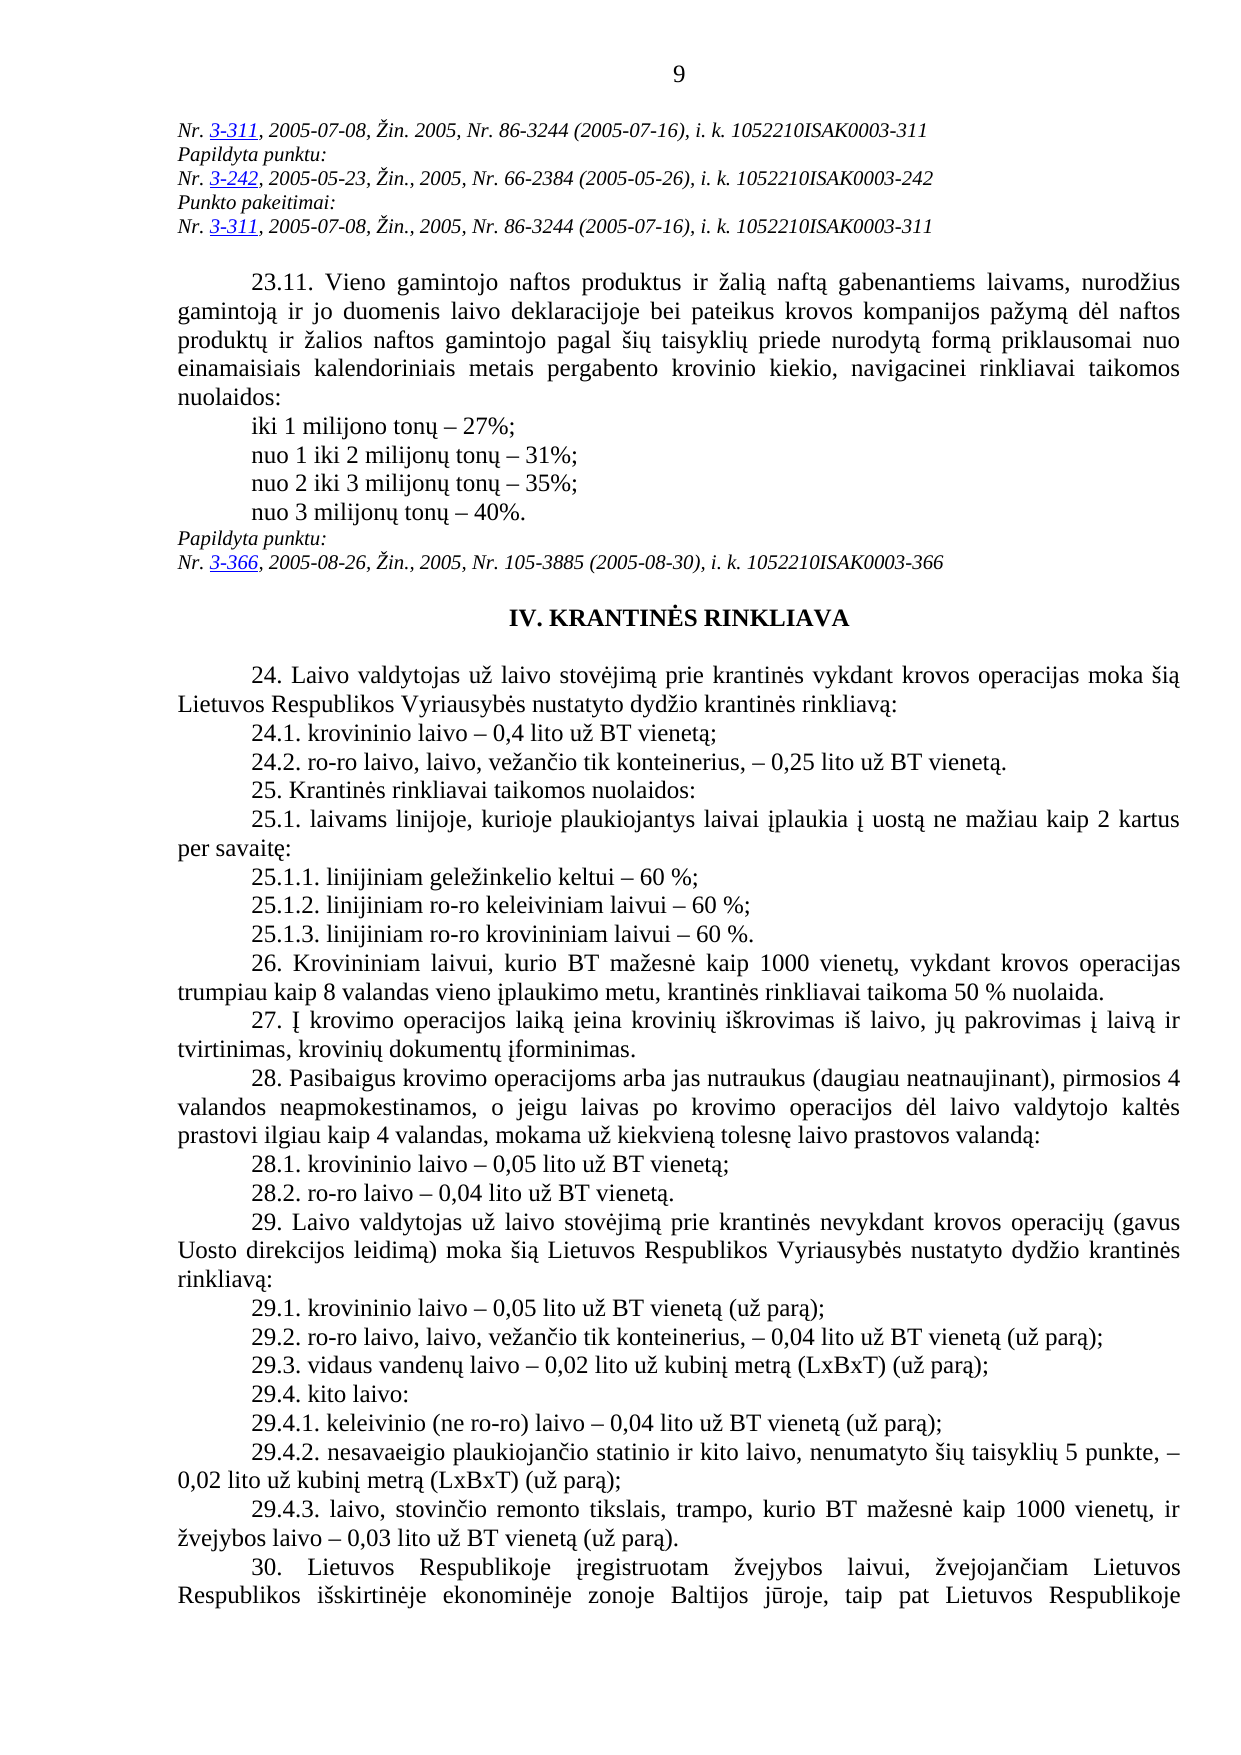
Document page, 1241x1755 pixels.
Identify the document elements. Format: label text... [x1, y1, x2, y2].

text 29.4.3. laivo, stovinčio remonto tikslais, trampo, kurio BT mažesnė kaip 1000 vienetų, ir žvejybos laivo – 0,03 lito už BT vienetą (už parą). [177, 1494, 1181, 1552]
text 25. Krantinės rinkliavai taikomos nuolaidos: [177, 775, 1181, 804]
text 29.4.1. keleivinio (ne ro-ro) laivo – 0,04 lito už BT vienetą (už parą); [177, 1408, 1181, 1437]
text nuo 1 iki 2 milijonų tonų – 31%; [177, 440, 1181, 468]
text 24. Laivo valdytojas už laivo stovėjimą prie krantinės vykdant krovos operacijas moka šią Lietuvos Respublikos Vyriausybės nustatyto dydžio krantinės rinkliavą: [177, 660, 1181, 718]
text 25.1. laivams linijoje, kurioje plaukiojantys laivai įplaukia į uostą ne mažiau kaip 2 kartus per savaitę: [177, 804, 1181, 862]
text 29.2. ro-ro laivo, laivo, vežančio tik konteinerius, – 0,04 lito už BT vienetą (už parą); [177, 1322, 1181, 1350]
text 25.1.3. linijiniam ro-ro krovininiam laivui – 60 %. [177, 919, 1181, 948]
text Punkto pakeitimai: [177, 190, 1181, 214]
text nuo 3 milijonų tonų – 40%. [177, 497, 1181, 526]
text 29.4.2. nesavaeigio plaukiojančio statinio ir kito laivo, nenumatyto šių taisyklių 5 punkte, – 0,02 lito už kubinį metrą (LxBxT) (už parą); [177, 1437, 1181, 1494]
text Nr. 3-311, 2005-07-08, Žin. 2005, Nr. 86-3244 (2005-07-16), i. k. 1052210ISAK0003-311 [177, 118, 1181, 142]
text 29. Laivo valdytojas už laivo stovėjimą prie krantinės nevykdant krovos operacijų (gavus Uosto direkcijos leidimą) moka šią Lietuvos Respublikos Vyriausybės nustatyto dydžio krantinės rinkliavą: [177, 1207, 1181, 1293]
text Nr. 3-366, 2005-08-26, Žin., 2005, Nr. 105-3885 (2005-08-30), i. k. 1052210ISAK0003-366 [177, 550, 1181, 574]
text Papildyta punktu: [177, 526, 1181, 550]
text 29.1. krovininio laivo – 0,05 lito už BT vienetą (už parą); [177, 1293, 1181, 1322]
text Papildyta punktu: [177, 142, 1181, 166]
text 24.2. ro-ro laivo, laivo, vežančio tik konteinerius, – 0,25 lito už BT vienetą. [177, 747, 1181, 775]
text 29.3. vidaus vandenų laivo – 0,02 lito už kubinį metrą (LxBxT) (už parą); [177, 1350, 1181, 1379]
text Nr. 3-242, 2005-05-23, Žin., 2005, Nr. 66-2384 (2005-05-26), i. k. 1052210ISAK0003-242 [177, 166, 1181, 190]
text 26. Krovininiam laivui, kurio BT mažesnė kaip 1000 vienetų, vykdant krovos operacijas trumpiau kaip 8 valandas vieno įplaukimo metu, krantinės rinkliavai taikoma 50 % nuolaida. [177, 948, 1181, 1005]
text iki 1 milijono tonų – 27%; [177, 411, 1181, 440]
text 28.2. ro-ro laivo – 0,04 lito už BT vienetą. [177, 1178, 1181, 1207]
text 27. Į krovimo operacijos laiką įeina krovinių iškrovimas iš laivo, jų pakrovimas į laivą ir tvirtinimas, krovinių dokumentų įforminimas. [177, 1005, 1181, 1063]
text 30. Lietuvos Respublikoje įregistruotam žvejybos laivui, žvejojančiam Lietuvos Respublikos išskirtinėje ekonominėje zonoje Baltijos jūroje, taip pat Lietuvos Respublikoje [177, 1552, 1181, 1609]
text 24.1. krovininio laivo – 0,4 lito už BT vienetą; [177, 718, 1181, 747]
text Nr. 3-311, 2005-07-08, Žin., 2005, Nr. 86-3244 (2005-07-16), i. k. 1052210ISAK0003-311 [177, 214, 1181, 238]
text 29.4. kito laivo: [177, 1379, 1181, 1408]
text 28. Pasibaigus krovimo operacijoms arba jas nutraukus (daugiau neatnaujinant), pirmosios 4 valandos neapmokestinamos, o jeigu laivas po krovimo operacijos dėl laivo valdytojo kaltės prastovi ilgiau kaip 4 valandas, mokama už kiekvieną tolesnę laivo prastovos valandą: [177, 1063, 1181, 1149]
text nuo 2 iki 3 milijonų tonų – 35%; [177, 468, 1181, 497]
text 23.11. Vieno gamintojo naftos produktus ir žalią naftą gabenantiems laivams, nurodžius gamintoją ir jo duomenis laivo deklaracijoje bei pateikus krovos kompanijos pažymą dėl naftos produktų ir žalios naftos gamintojo pagal šių taisyklių priede nurodytą formą priklausomai nuo einamaisiais kalendoriniais metais pergabento krovinio kiekio, navigacinei rinkliavai taikomos nuolaidos: [177, 267, 1181, 411]
text 28.1. krovininio laivo – 0,05 lito už BT vienetą; [177, 1149, 1181, 1178]
text 25.1.2. linijiniam ro-ro keleiviniam laivui – 60 %; [177, 890, 1181, 919]
text 25.1.1. linijiniam geležinkelio keltui – 60 %; [177, 862, 1181, 890]
text IV. Krantinės rinkliava [177, 603, 1181, 632]
